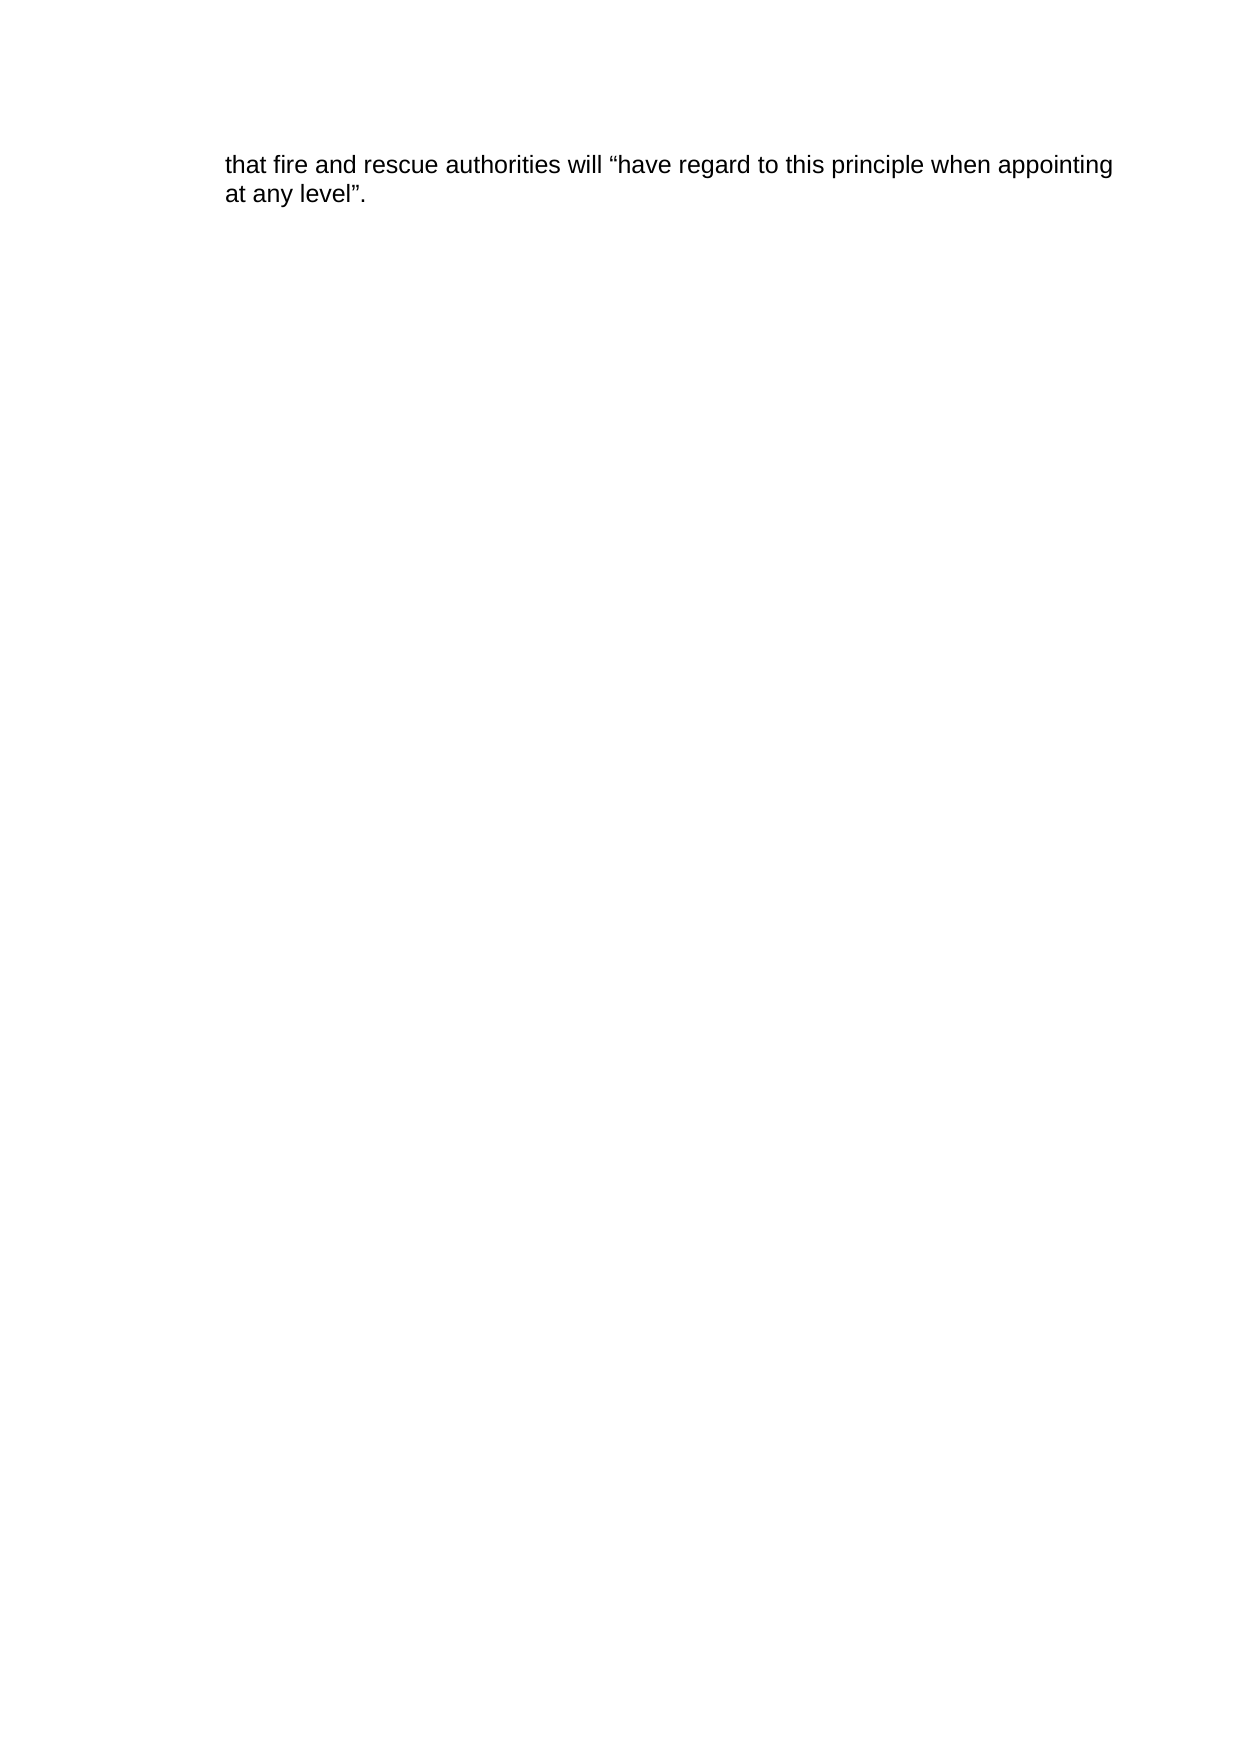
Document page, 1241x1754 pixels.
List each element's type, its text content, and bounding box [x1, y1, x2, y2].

list that fire and rescue authorities will “have regard to this principle when appointing at any level”. [112, 150, 1128, 207]
